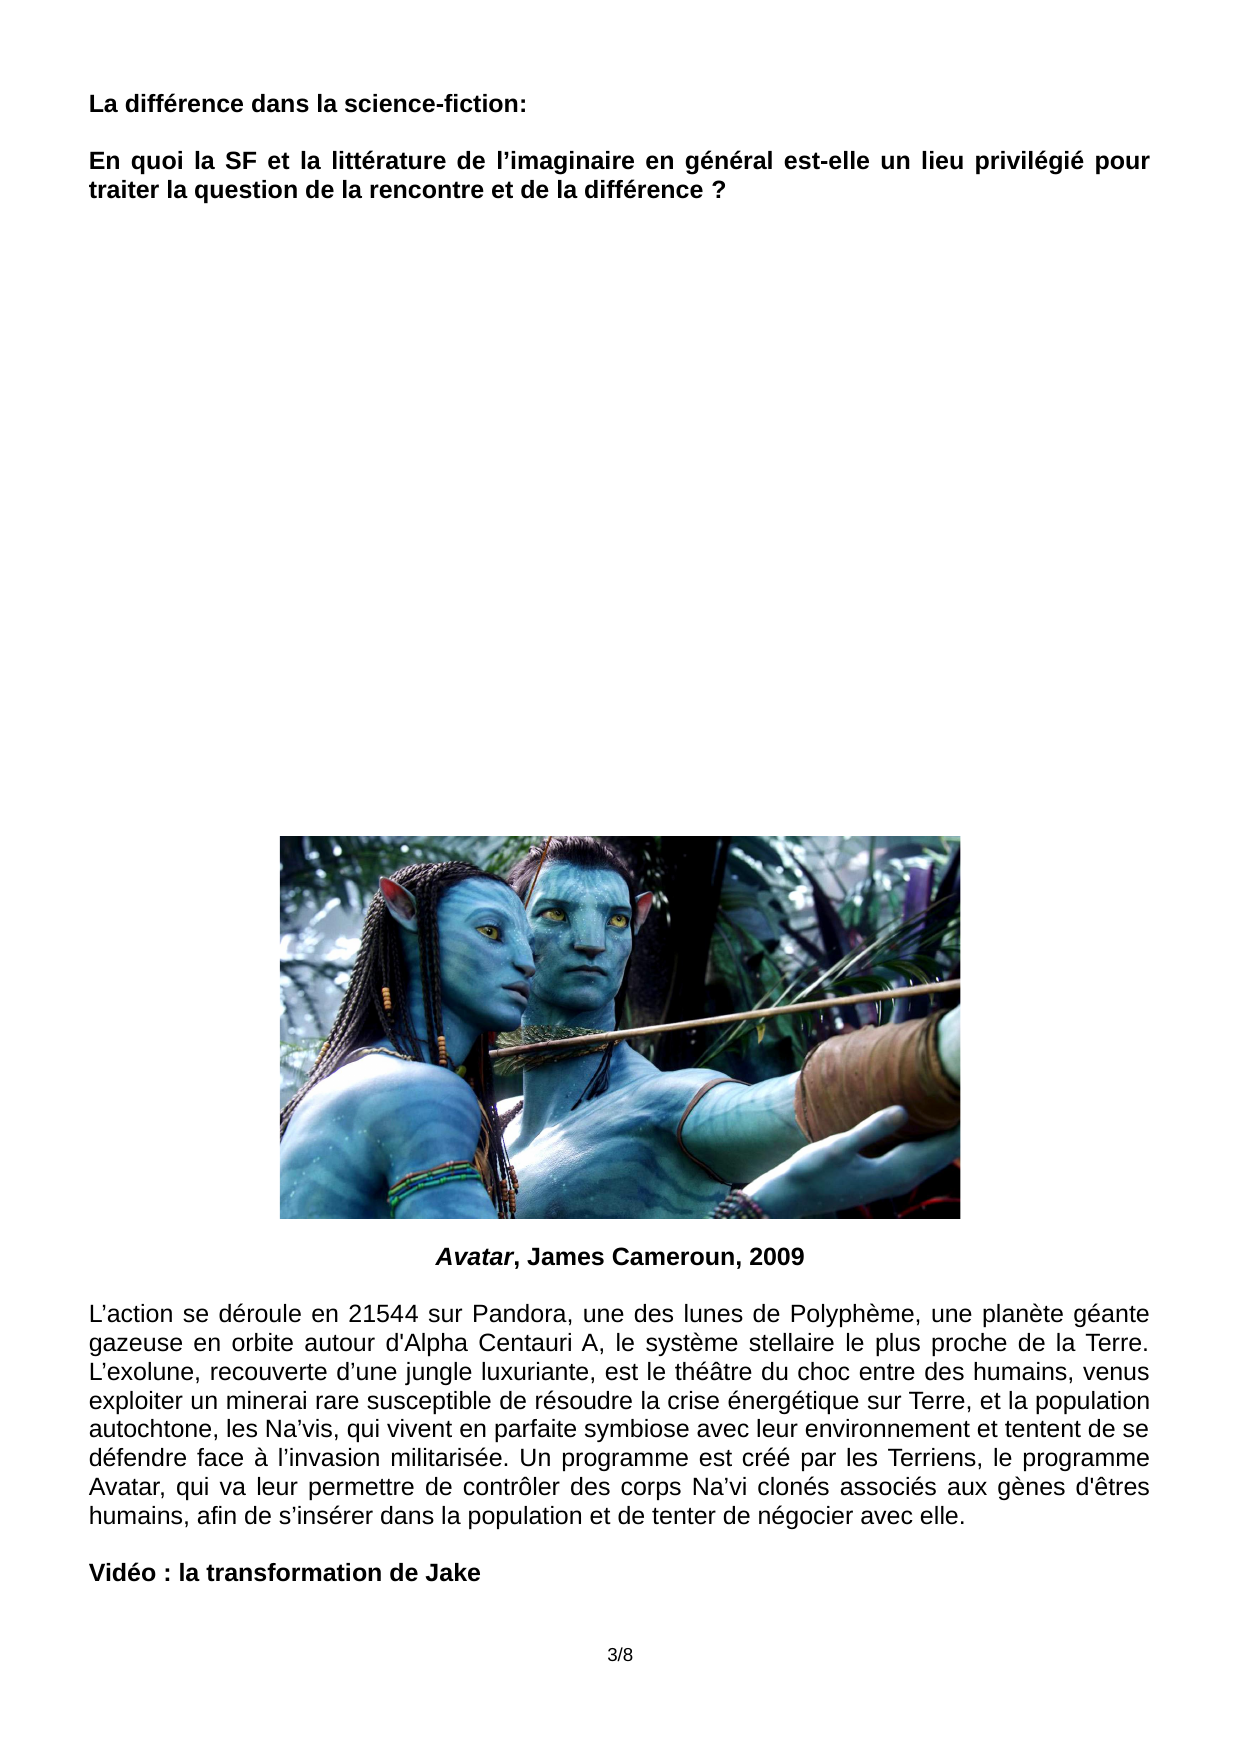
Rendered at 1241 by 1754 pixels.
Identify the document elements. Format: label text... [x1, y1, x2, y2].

text En quoi la SF et la littérature de l’imaginaire en général est-elle un lieu privilégié pour traiter la question de la rencontre et de la différence ? [88, 146, 1152, 203]
text L’action se déroule en 21544 sur Pandora, une des lunes de Polyphème, une planète géante gazeuse en orbite autour d'Alpha Centauri A, le système stellaire le plus proche de la Terre. L’exolune, recouverte d’une jungle luxuriante, est le théâtre du choc entre des humains, venus exploiter un minerai rare susceptible de résoudre la crise énergétique sur Terre, et la population autochtone, les Na’vis, qui vivent en parfaite symbiose avec leur environnement et tentent de se défendre face à l’invasion militarisée. Un programme est créé par les Terriens, le programme Avatar, qui va leur permettre de contrôler des corps Na’vi clonés associés aux gènes d'êtres humains, afin de s’insérer dans la population et de tenter de négocier avec elle. [88, 1299, 1152, 1529]
text Vidéo : la transformation de Jake [88, 1558, 1152, 1587]
picture [279, 836, 961, 1219]
text Avatar, James Cameroun, 2009 [88, 1242, 1152, 1271]
text La différence dans la science-fiction: [88, 88, 1152, 117]
